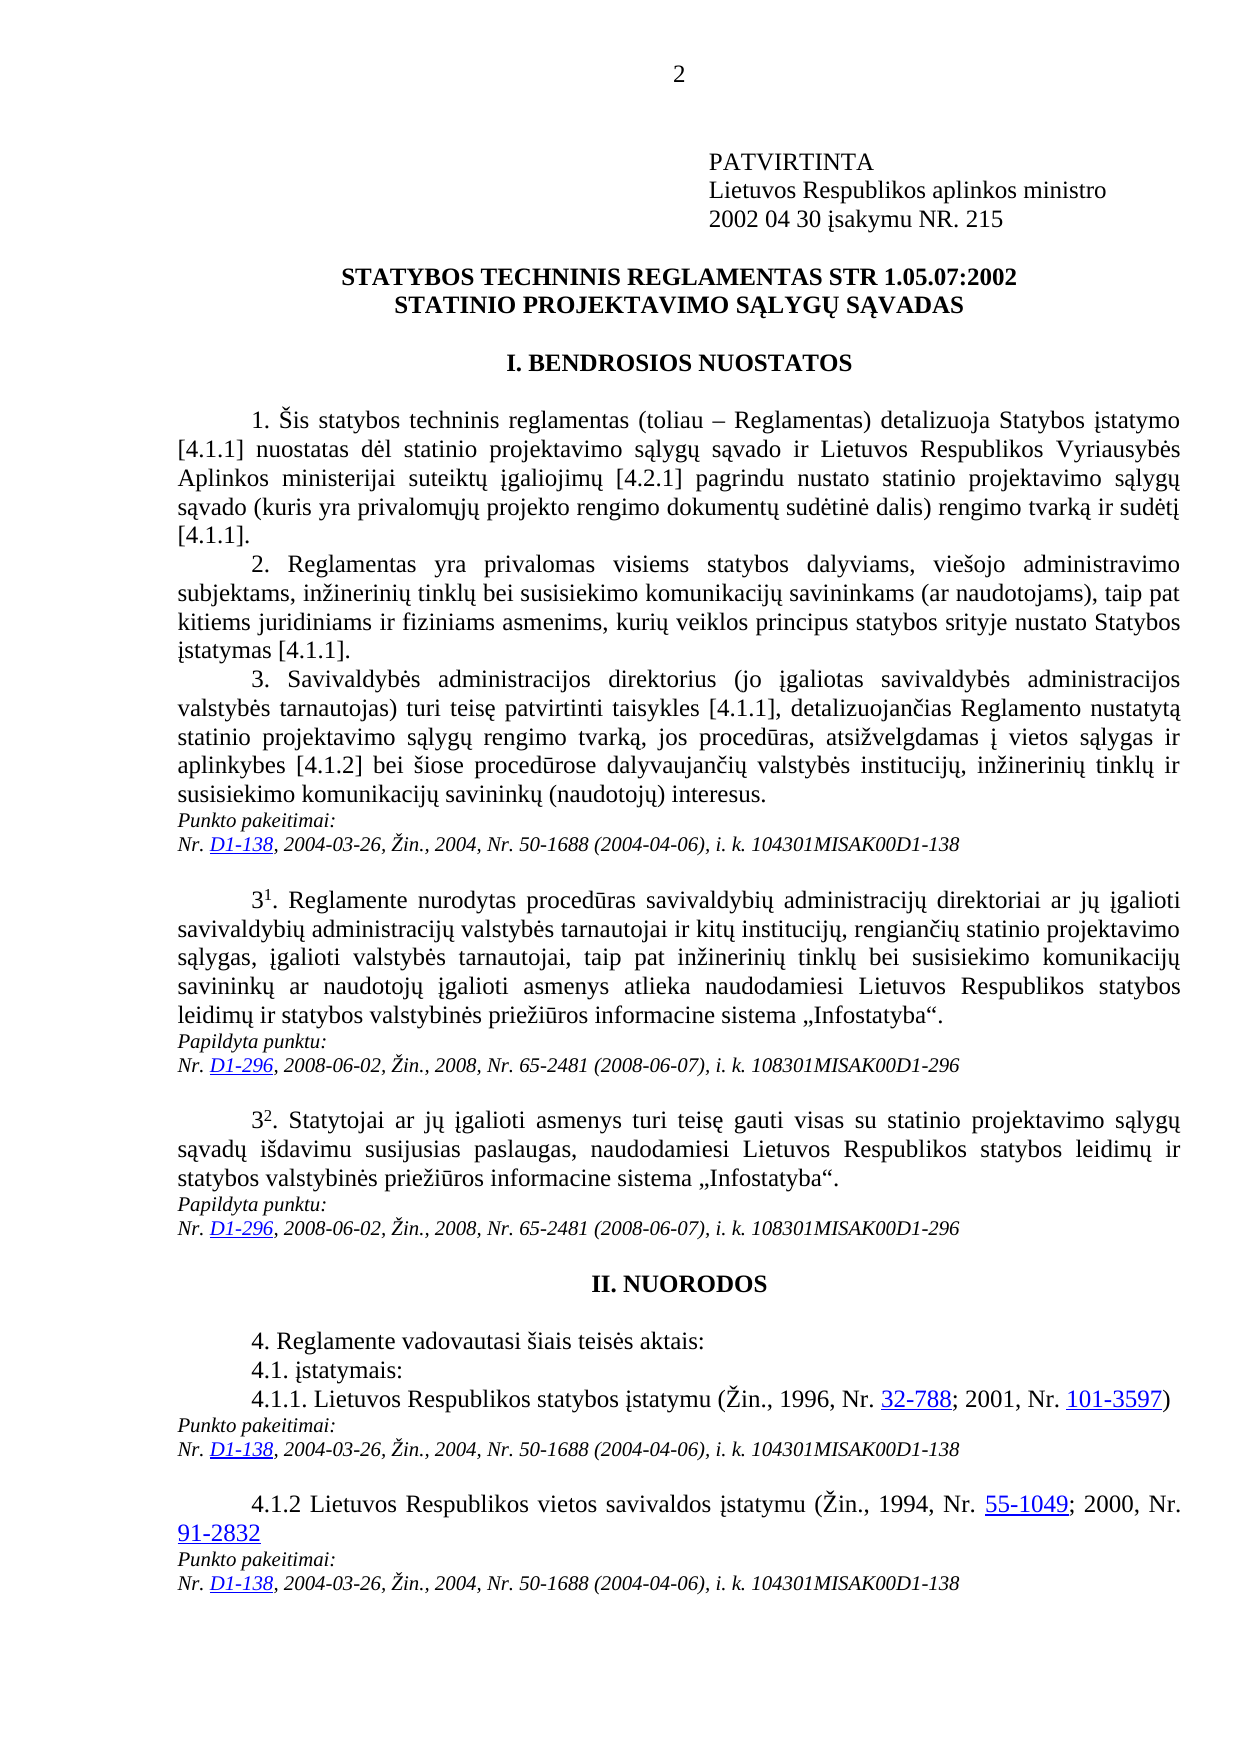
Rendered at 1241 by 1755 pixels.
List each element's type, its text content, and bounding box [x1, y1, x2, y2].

text Nr. D1-296, 2008-06-02, Žin., 2008, Nr. 65-2481 (2008-06-07), i. k. 108301MISAK00D1-296 [177, 1216, 1181, 1240]
text Nr. D1-296, 2008-06-02, Žin., 2008, Nr. 65-2481 (2008-06-07), i. k. 108301MISAK00D1-296 [177, 1053, 1181, 1077]
text Nr. D1-138, 2004-03-26, Žin., 2004, Nr. 50-1688 (2004-04-06), i. k. 104301MISAK00D1-138 [177, 832, 1181, 856]
text 4.1.1. Lietuvos Respublikos statybos įstatymu (Žin., 1996, Nr. 32-788; 2001, Nr. 101-3597) [177, 1384, 1181, 1412]
text Punkto pakeitimai: [177, 1412, 1181, 1437]
text 4. Reglamente vadovautasi šiais teisės aktais: [177, 1326, 1181, 1355]
text STATINIO PROJEKTAVIMO SĄLYGŲ SĄVADAS [177, 291, 1181, 319]
text PATVIRTINTA [177, 147, 1181, 176]
text Nr. D1-138, 2004-03-26, Žin., 2004, Nr. 50-1688 (2004-04-06), i. k. 104301MISAK00D1-138 [177, 1437, 1181, 1461]
text I. BENDROSIOS NUOSTATOS [177, 348, 1181, 377]
text Nr. D1-138, 2004-03-26, Žin., 2004, Nr. 50-1688 (2004-04-06), i. k. 104301MISAK00D1-138 [177, 1571, 1181, 1595]
text II. NUORODOS [177, 1269, 1181, 1297]
text statybos techninis reglamentas STR 1.05.07:2002 [177, 262, 1181, 291]
text Papildyta punktu: [177, 1192, 1181, 1216]
text 1. Šis statybos techninis reglamentas (toliau – Reglamentas) detalizuoja Statybos įstatymo [4.1.1] nuostatas dėl statinio projektavimo sąlygų sąvado ir Lietuvos Respublikos Vyriausybės Aplinkos ministerijai suteiktų įgaliojimų [4.2.1] pagrindu nustato statinio projektavimo sąlygų sąvado (kuris yra privalomųjų projekto rengimo dokumentų sudėtinė dalis) rengimo tvarką ir sudėtį [4.1.1]. [177, 406, 1181, 549]
text Papildyta punktu: [177, 1029, 1181, 1053]
text 3. Savivaldybės administracijos direktorius (jo įgaliotas savivaldybės administracijos valstybės tarnautojas) turi teisę patvirtinti taisykles [4.1.1], detalizuojančias Reglamento nustatytą statinio projektavimo sąlygų rengimo tvarką, jos procedūras, atsižvelgdamas į vietos sąlygas ir aplinkybes [4.1.2] bei šiose procedūrose dalyvaujančių valstybės institucijų, inžinerinių tinklų ir susisiekimo komunikacijų savininkų (naudotojų) interesus. [177, 664, 1181, 808]
text 2002 04 30 įsakymu Nr. 215 [177, 204, 1181, 233]
text 31. Reglamente nurodytas procedūras savivaldybių administracijų direktoriai ar jų įgalioti savivaldybių administracijų valstybės tarnautojai ir kitų institucijų, rengiančių statinio projektavimo sąlygas, įgalioti valstybės tarnautojai, taip pat inžinerinių tinklų bei susisiekimo komunikacijų savininkų ar naudotojų įgalioti asmenys atlieka naudodamiesi Lietuvos Respublikos statybos leidimų ir statybos valstybinės priežiūros informacine sistema „Infostatyba“. [177, 885, 1181, 1029]
text Lietuvos Respublikos aplinkos ministro [177, 176, 1181, 204]
text 4.1. įstatymais: [177, 1355, 1181, 1384]
text 2. Reglamentas yra privalomas visiems statybos dalyviams, viešojo administravimo subjektams, inžinerinių tinklų bei susisiekimo komunikacijų savininkams (ar naudotojams), taip pat kitiems juridiniams ir fiziniams asmenims, kurių veiklos principus statybos srityje nustato Statybos įstatymas [4.1.1]. [177, 549, 1181, 664]
text Punkto pakeitimai: [177, 1547, 1181, 1571]
text Punkto pakeitimai: [177, 808, 1181, 832]
text 32. Statytojai ar jų įgalioti asmenys turi teisę gauti visas su statinio projektavimo sąlygų sąvadų išdavimu susijusias paslaugas, naudodamiesi Lietuvos Respublikos statybos leidimų ir statybos valstybinės priežiūros informacine sistema „Infostatyba“. [177, 1106, 1181, 1192]
text 4.1.2 Lietuvos Respublikos vietos savivaldos įstatymu (Žin., 1994, Nr. 55-1049; 2000, Nr. 91-2832 [177, 1489, 1181, 1547]
